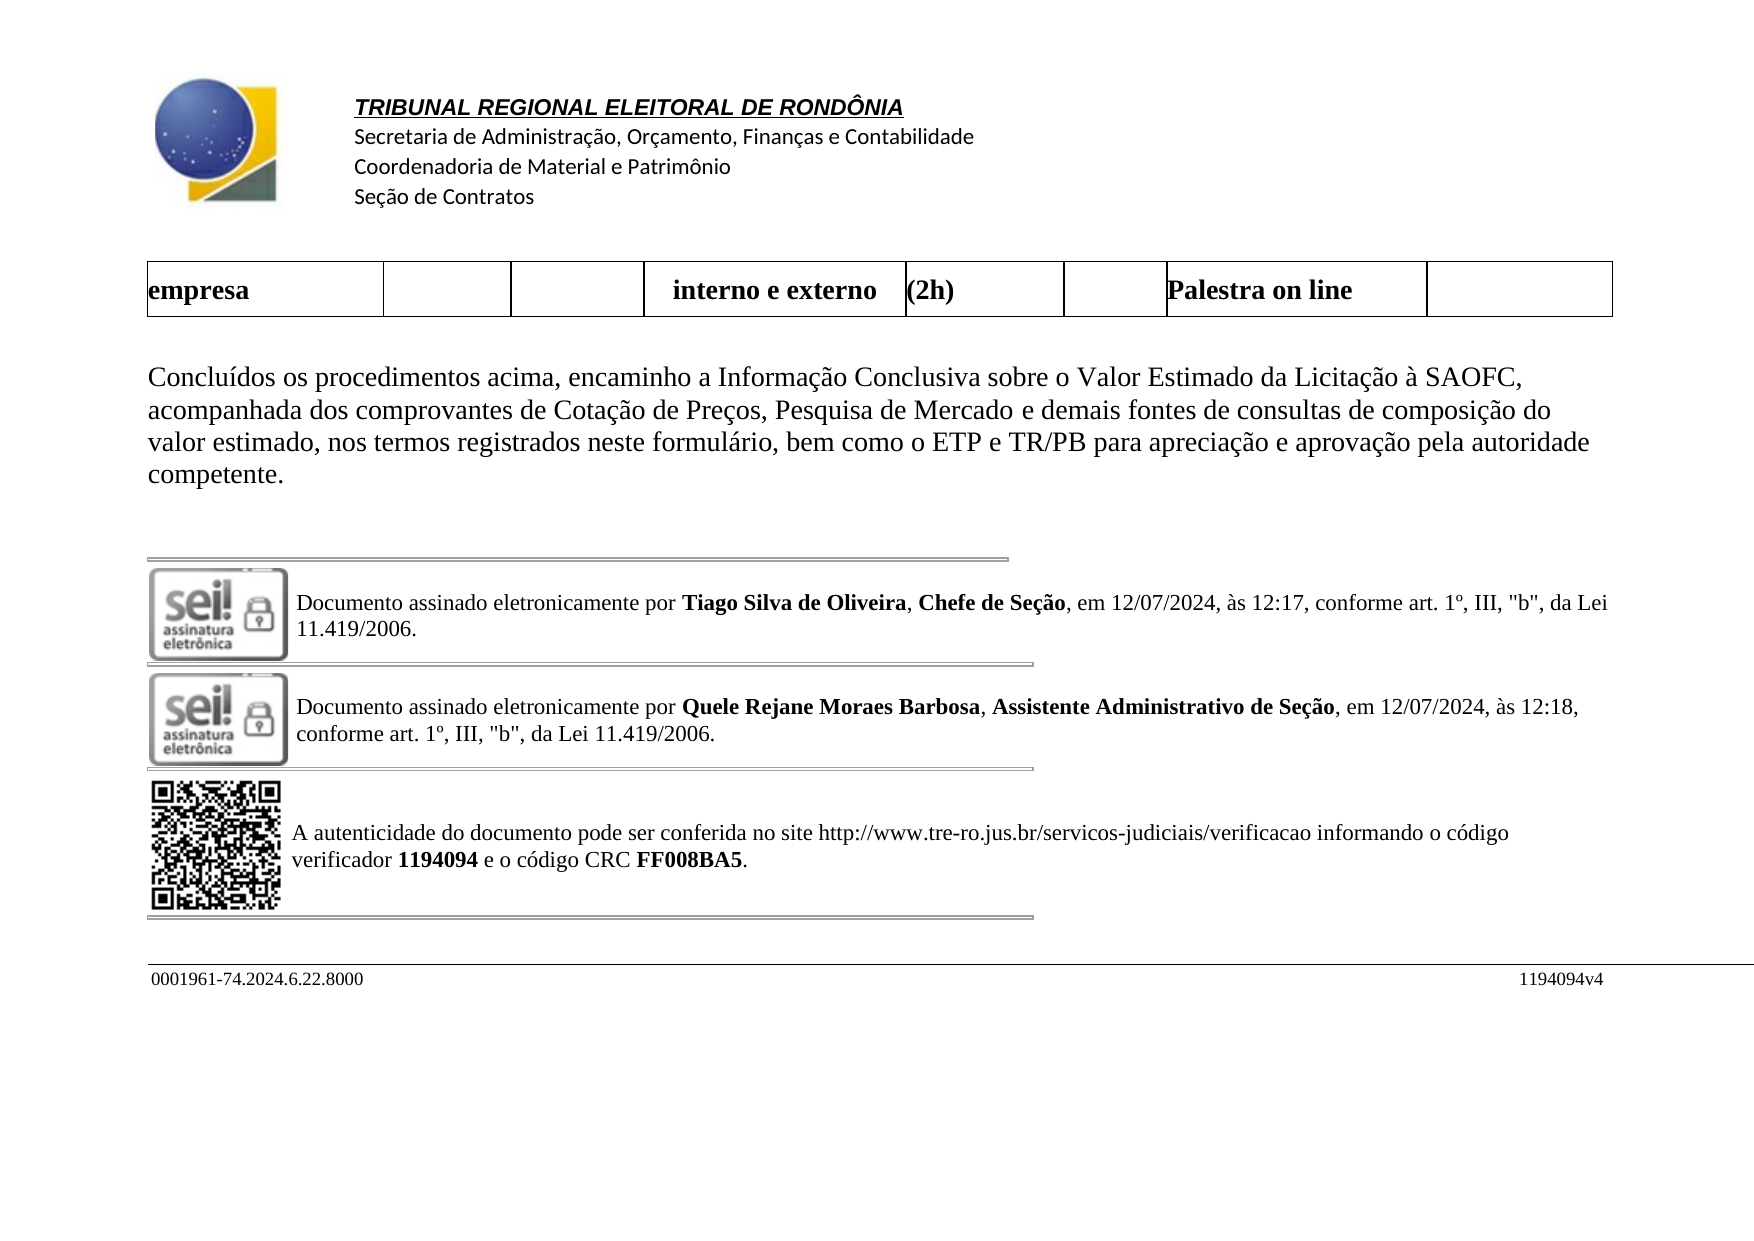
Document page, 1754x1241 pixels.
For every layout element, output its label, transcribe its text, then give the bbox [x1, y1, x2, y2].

table_cell interno e externo [645, 262, 905, 316]
table_cell [1428, 262, 1612, 316]
table_cell [512, 262, 643, 316]
table_header 1194094v4 [877, 965, 1606, 992]
table_header 0001961-74.2024.6.22.8000 [148, 965, 877, 992]
table_cell (2h) [907, 262, 1063, 316]
table_header [148, 777, 290, 914]
table_cell - Palestra on line [1168, 262, 1426, 316]
table_header A autenticidade do documento pode ser conferida no site http://www.tre-ro.jus.br/servicos-judiciais/verificacao informando o código verificador 1194094 e o código CRC FF008BA5. [290, 777, 1616, 914]
table_header [148, 672, 294, 767]
table_header [148, 567, 294, 662]
table_header Documento assinado eletronicamente por Tiago Silva de Oliveira, Chefe de Seção, em 12/07/2024, às 12:17, conforme art. 1º, III, "b", da Lei 11.419/2006. [295, 567, 1616, 663]
table_cell [384, 262, 510, 316]
table_cell [1065, 262, 1166, 316]
table_header Documento assinado eletronicamente por Quele Rejane Moraes Barbosa, Assistente Administrativo de Seção, em 12/07/2024, às 12:18, conforme art. 1º, III, "b", da Lei 11.419/2006. [295, 672, 1616, 767]
table_cell empresa [148, 262, 383, 316]
text Concluídos os procedimentos acima, encaminho a Informação Conclusiva sobre o Valor Estimado da Licitação à SAOFC, acompanhada dos comprovantes de Cotação de Preços, Pesquisa de Mercado e demais fontes de consultas de composição do valor estimado, nos termos registrados neste formulário, bem como o ETP e TR/PB para apreciação e aprovação pela autoridade competente. [148, 360, 1606, 490]
